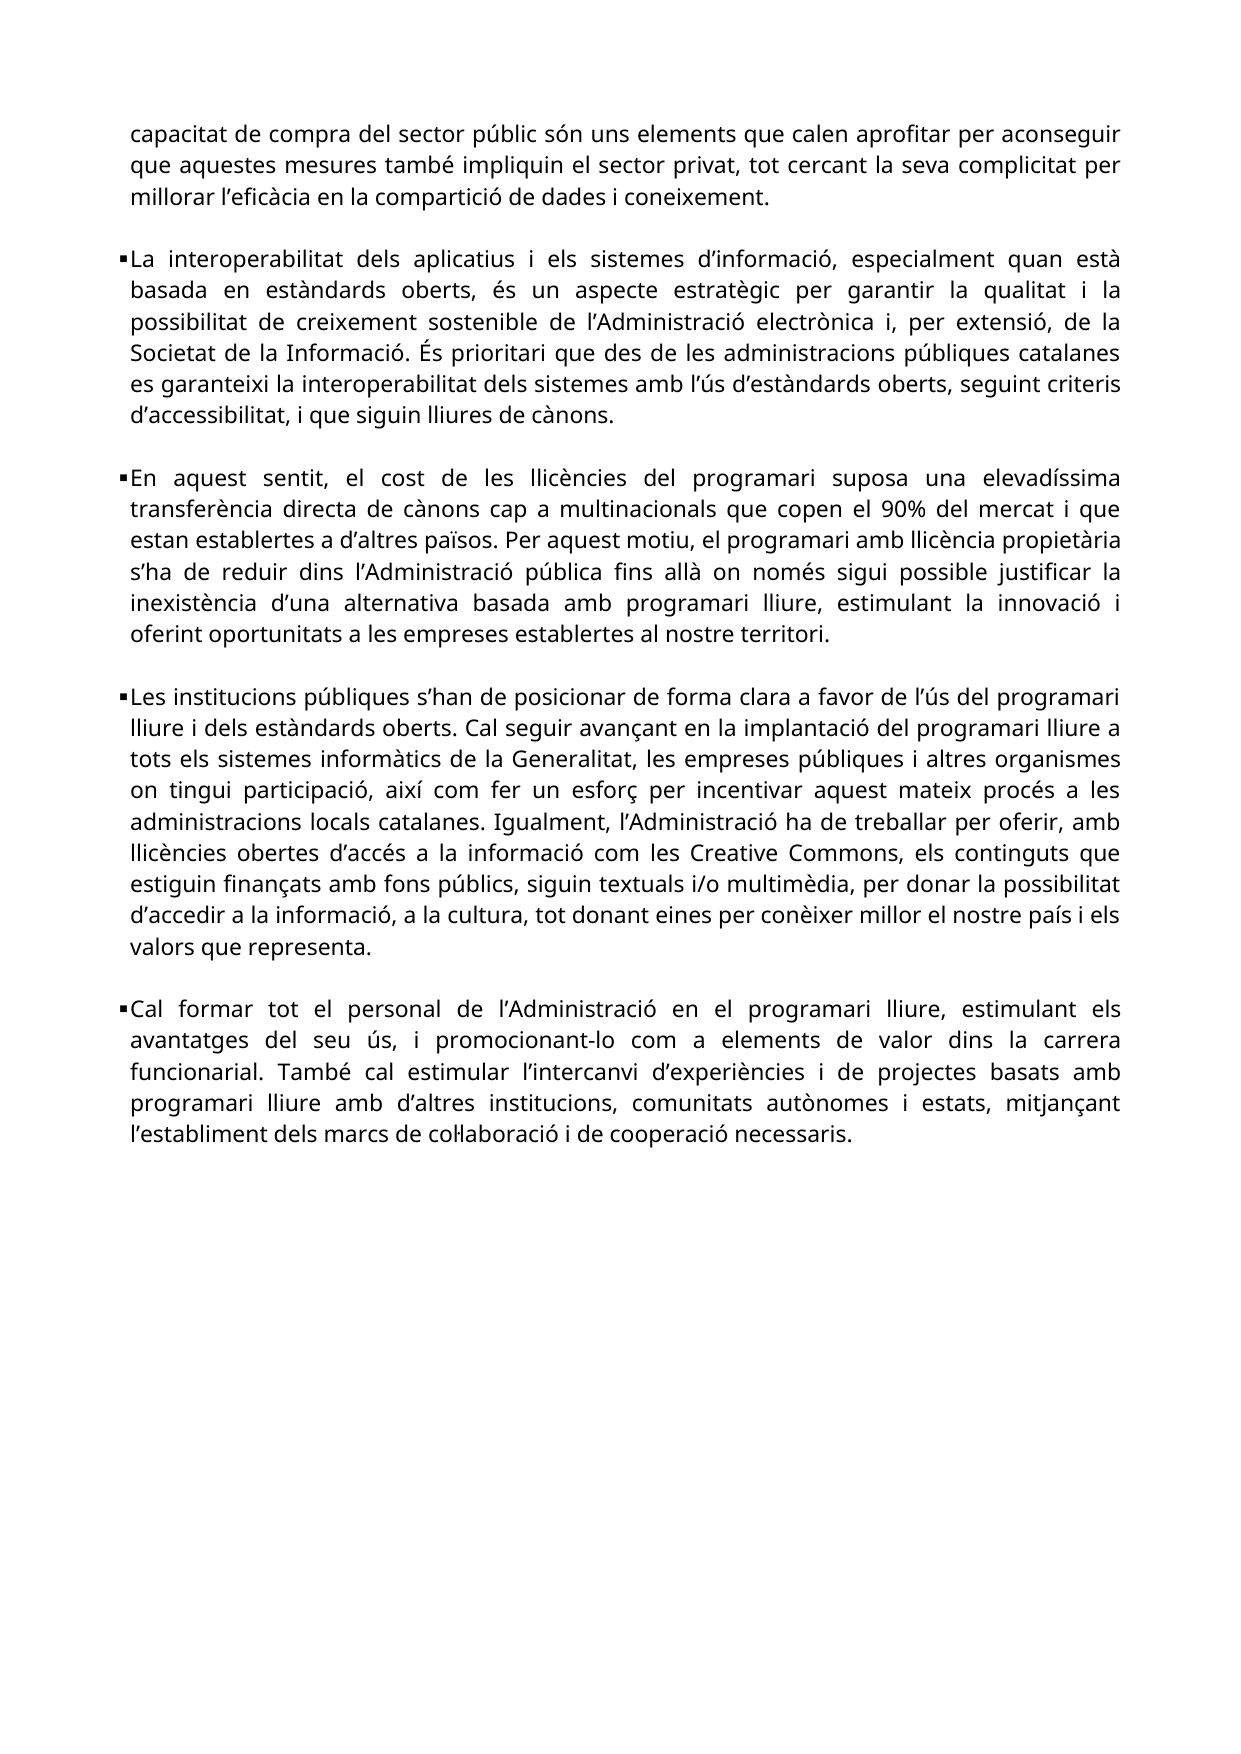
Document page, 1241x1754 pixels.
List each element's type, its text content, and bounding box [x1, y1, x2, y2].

list Cal formar tot el personal de l’Administració en el programari lliure, estimulant els avantatges del seu ús, i promocionant-lo com a elements de valor dins la carrera funcionarial. També cal estimular l’intercanvi d’experiències i de projectes basats amb programari lliure amb d’altres institucions, comunitats autònomes i estats, mitjançant l’establiment dels marcs de col·laboració i de cooperació necessaris. [118, 993, 1122, 1149]
list Les institucions públiques s’han de posicionar de forma clara a favor de l’ús del programari lliure i dels estàndards oberts. Cal seguir avançant en la implantació del programari lliure a tots els sistemes informàtics de la Generalitat, les empreses públiques i altres organismes on tingui participació, així com fer un esforç per incentivar aquest mateix procés a les administracions locals catalanes. Igualment, l’Administració ha de treballar per oferir, amb llicències obertes d’accés a la informació com les Creative Commons, els continguts que estiguin finançats amb fons públics, siguin textuals i/o multimèdia, per donar la possibilitat d’accedir a la informació, a la cultura, tot donant eines per conèixer millor el nostre país i els valors que representa. [118, 681, 1122, 962]
list capacitat de compra del sector públic són uns elements que calen aprofitar per aconseguir que aquestes mesures també impliquin el sector privat, tot cercant la seva complicitat per millorar l’eficàcia en la compartició de dades i coneixement. [118, 118, 1122, 212]
list La interoperabilitat dels aplicatius i els sistemes d’informació, especialment quan està basada en estàndards oberts, és un aspecte estratègic per garantir la qualitat i la possibilitat de creixement sostenible de l’Administració electrònica i, per extensió, de la Societat de la Informació. És prioritari que des de les administracions públiques catalanes es garanteixi la interoperabilitat dels sistemes amb l’ús d’estàndards oberts, seguint criteris d’accessibilitat, i que siguin lliures de cànons. [118, 243, 1122, 431]
list En aquest sentit, el cost de les llicències del programari suposa una elevadíssima transferència directa de cànons cap a multinacionals que copen el 90% del mercat i que estan establertes a d’altres països. Per aquest motiu, el programari amb llicència propietària s’ha de reduir dins l’Administració pública fins allà on només sigui possible justificar la inexistència d’una alternativa basada amb programari lliure, estimulant la innovació i oferint oportunitats a les empreses establertes al nostre territori. [118, 462, 1122, 649]
